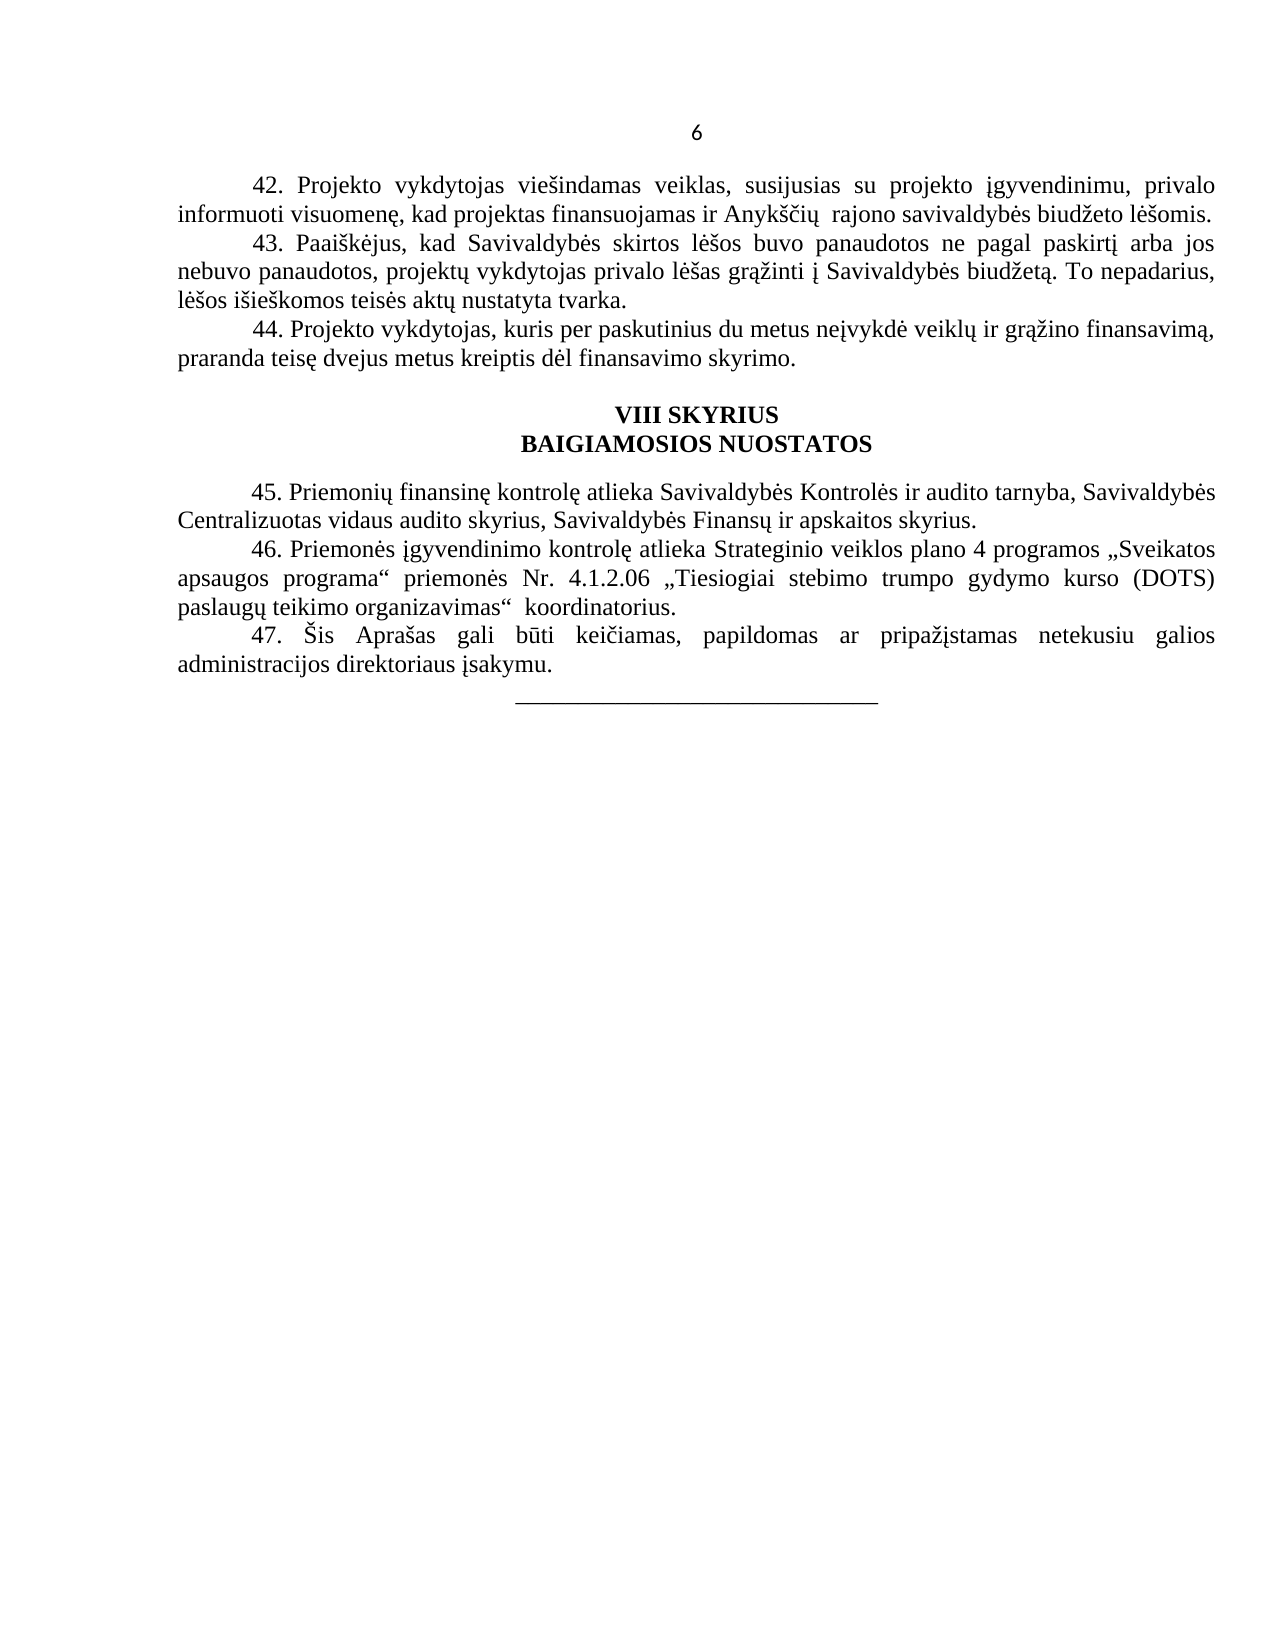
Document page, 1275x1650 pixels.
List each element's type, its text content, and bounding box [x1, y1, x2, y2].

text 45. Priemonių finansinę kontrolę atlieka Savivaldybės Kontrolės ir audito tarnyba, Savivaldybės Centralizuotas vidaus audito skyrius, Savivaldybės Finansų ir apskaitos skyrius. [177, 477, 1216, 534]
text VIII SKYRIUS [177, 400, 1216, 429]
text 42. Projekto vykdytojas viešindamas veiklas, susijusias su projekto įgyvendinimu, privalo informuoti visuomenę, kad projektas finansuojamas ir Anykščių rajono savivaldybės biudžeto lėšomis. [177, 170, 1216, 228]
text 47. Šis Aprašas gali būti keičiamas, papildomas ar pripažįstamas netekusiu galios administracijos direktoriaus įsakymu. [177, 621, 1216, 678]
text 46. Priemonės įgyvendinimo kontrolę atlieka Strateginio veiklos plano 4 programos „Sveikatos apsaugos programa“ priemonės Nr. 4.1.2.06 „Tiesiogiai stebimo trumpo gydymo kurso (DOTS) paslaugų teikimo organizavimas“ koordinatorius. [177, 534, 1216, 621]
text BAIGIAMOSIOS NUOSTATOS [177, 429, 1216, 458]
text 44. Projekto vykdytojas, kuris per paskutinius du metus neįvykdė veiklų ir grąžino finansavimą, praranda teisę dvejus metus kreiptis dėl finansavimo skyrimo. [177, 314, 1216, 371]
text _____________________________ [177, 678, 1216, 707]
text 43. Paaiškėjus, kad Savivaldybės skirtos lėšos buvo panaudotos ne pagal paskirtį arba jos nebuvo panaudotos, projektų vykdytojas privalo lėšas grąžinti į Savivaldybės biudžetą. To nepadarius, lėšos išieškomos teisės aktų nustatyta tvarka. [177, 228, 1216, 314]
